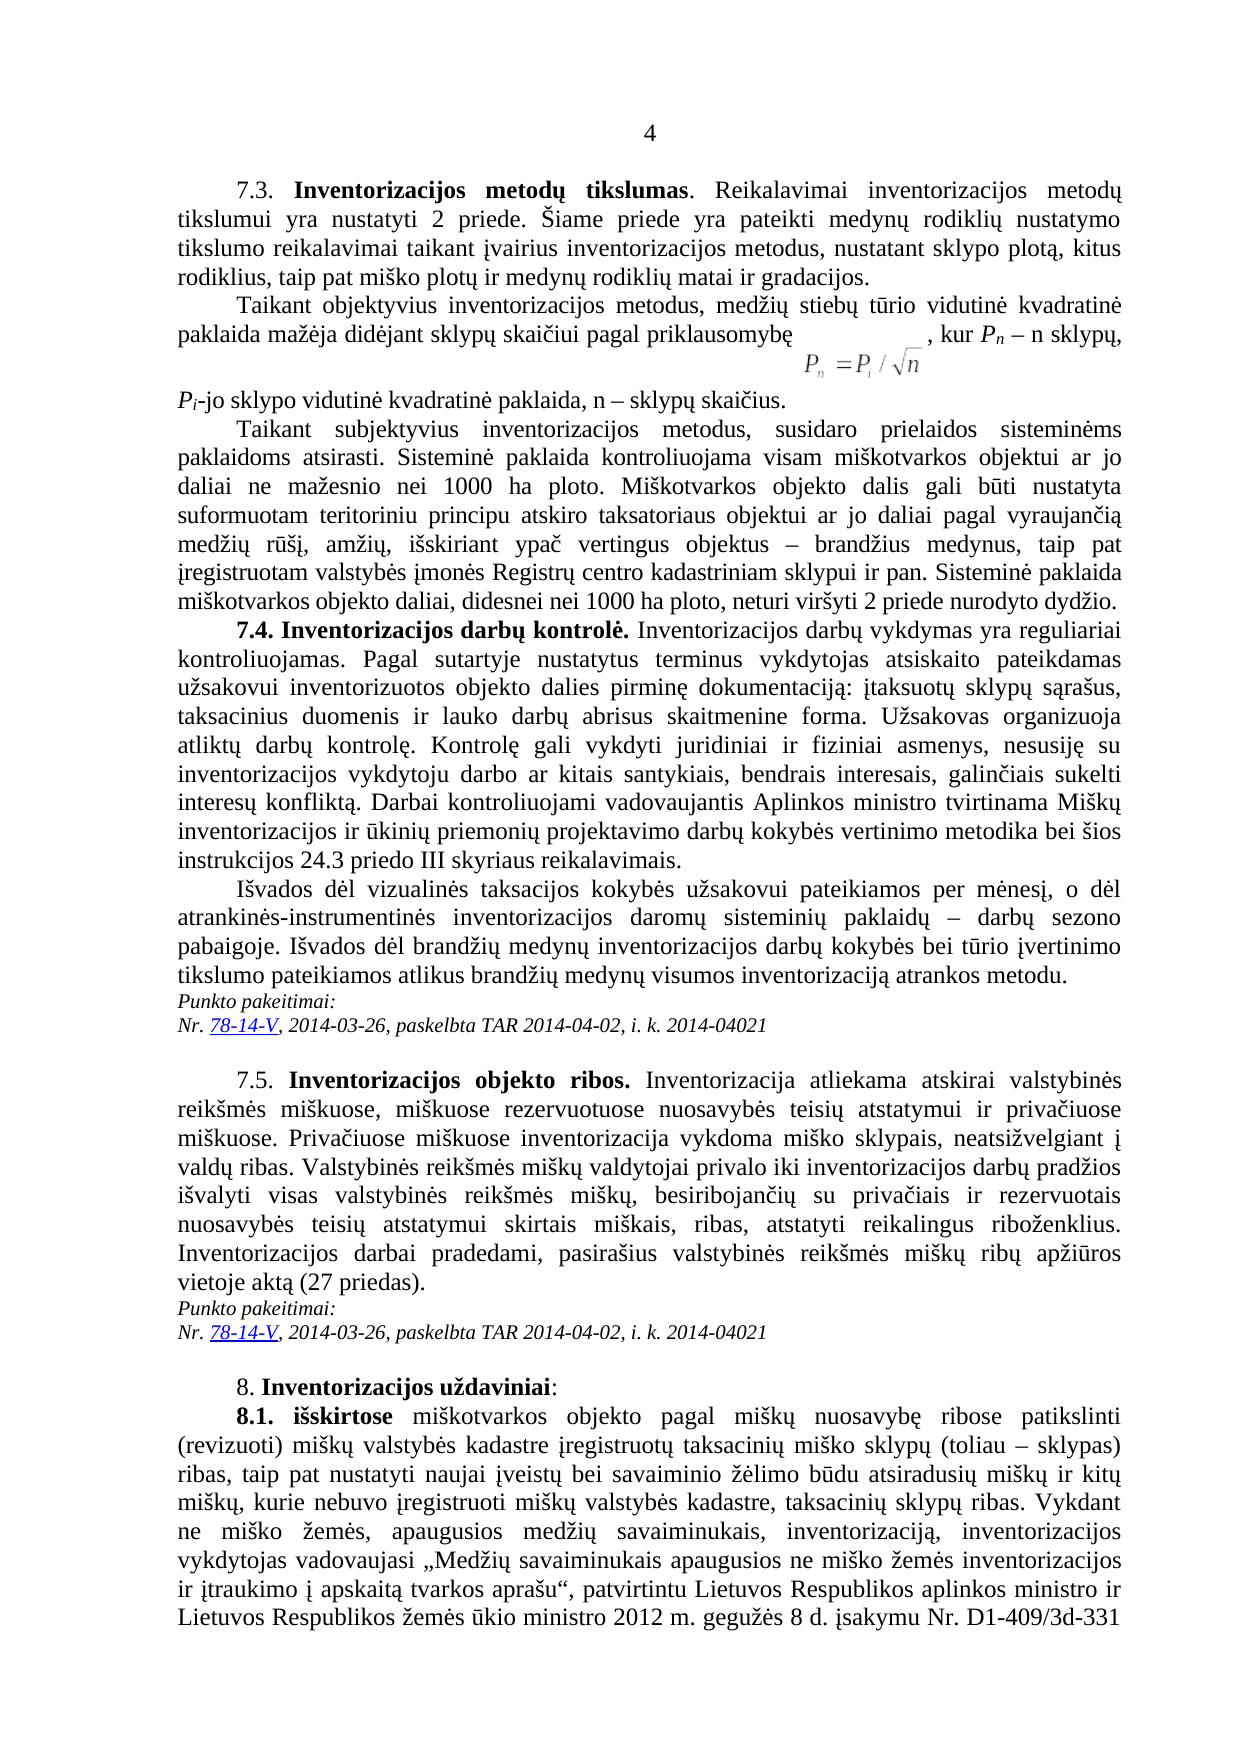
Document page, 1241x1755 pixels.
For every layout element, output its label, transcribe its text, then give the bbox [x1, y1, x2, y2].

text Taikant subjektyvius inventorizacijos metodus, susidaro prielaidos sisteminėms paklaidoms atsirasti. Sisteminė paklaida kontroliuojama visam miškotvarkos objektui ar jo daliai ne mažesnio nei 1000 ha ploto. Miškotvarkos objekto dalis gali būti nustatyta suformuotam teritoriniu principu atskiro taksatoriaus objektui ar jo daliai pagal vyraujančią medžių rūšį, amžių, išskiriant ypač vertingus objektus – brandžius medynus, taip pat įregistruotam valstybės įmonės Registrų centro kadastriniam sklypui ir pan. Sisteminė paklaida miškotvarkos objekto daliai, didesnei nei 1000 ha ploto, neturi viršyti 2 priede nurodyto dydžio. [177, 414, 1122, 615]
text 8.1. išskirtose miškotvarkos objekto pagal miškų nuosavybę ribose patikslinti (revizuoti) miškų valstybės kadastre įregistruotų taksacinių miško sklypų (toliau – sklypas) ribas, taip pat nustatyti naujai įveistų bei savaiminio žėlimo būdu atsiradusių miškų ir kitų miškų, kurie nebuvo įregistruoti miškų valstybės kadastre, taksacinių sklypų ribas. Vykdant ne miško žemės, apaugusios medžių savaiminukais, inventorizaciją, inventorizacijos vykdytojas vadovaujasi „Medžių savaiminukais apaugusios ne miško žemės inventorizacijos ir įtraukimo į apskaitą tvarkos aprašu“, patvirtintu Lietuvos Respublikos aplinkos ministro ir Lietuvos Respublikos žemės ūkio ministro 2012 m. gegužės 8 d. įsakymu Nr. D1-409/3d-331 [177, 1401, 1122, 1631]
text Išvados dėl vizualinės taksacijos kokybės užsakovui pateikiamos per mėnesį, o dėl atrankinės-instrumentinės inventorizacijos daromų sisteminių paklaidų – darbų sezono pabaigoje. Išvados dėl brandžių medynų inventorizacijos darbų kokybės bei tūrio įvertinimo tikslumo pateikiamos atlikus brandžių medynų visumos inventorizaciją atrankos metodu. [177, 874, 1122, 989]
text Punkto pakeitimai: [177, 1296, 1122, 1319]
text Nr. 78-14-V, 2014-03-26, paskelbta TAR 2014-04-02, i. k. 2014-04021 [177, 1013, 1122, 1037]
text Nr. 78-14-V, 2014-03-26, paskelbta TAR 2014-04-02, i. k. 2014-04021 [177, 1319, 1122, 1344]
text 7.3. Inventorizacijos metodų tikslumas. Reikalavimai inventorizacijos metodų tikslumui yra nustatyti 2 priede. Šiame priede yra pateikti medynų rodiklių nustatymo tikslumo reikalavimai taikant įvairius inventorizacijos metodus, nustatant sklypo plotą, kitus rodiklius, taip pat miško plotų ir medynų rodiklių matai ir gradacijos. [177, 176, 1122, 291]
text 7.5. Inventorizacijos objekto ribos. Inventorizacija atliekama atskirai valstybinės reikšmės miškuose, miškuose rezervuotuose nuosavybės teisių atstatymui ir privačiuose miškuose. Privačiuose miškuose inventorizacija vykdoma miško sklypais, neatsižvelgiant į valdų ribas. Valstybinės reikšmės miškų valdytojai privalo iki inventorizacijos darbų pradžios išvalyti visas valstybinės reikšmės miškų, besiribojančių su privačiais ir rezervuotais nuosavybės teisių atstatymui skirtais miškais, ribas, atstatyti reikalingus riboženklius. Inventorizacijos darbai pradedami, pasirašius valstybinės reikšmės miškų ribų apžiūros vietoje aktą (27 priedas). [177, 1066, 1122, 1296]
text Taikant objektyvius inventorizacijos metodus, medžių stiebų tūrio vidutinė kvadratinė paklaida mažėja didėjant sklypų skaičiui pagal priklausomybę Pn = Pi / (n^1/2), kur Pn – n sklypų, Pi-jo sklypo vidutinė kvadratinė paklaida, n – sklypų skaičius. [177, 291, 1122, 414]
text Punkto pakeitimai: [177, 989, 1122, 1013]
text 8. Inventorizacijos uždaviniai: [177, 1372, 1122, 1401]
text 7.4. Inventorizacijos darbų kontrolė. Inventorizacijos darbų vykdymas yra reguliariai kontroliuojamas. Pagal sutartyje nustatytus terminus vykdytojas atsiskaito pateikdamas užsakovui inventorizuotos objekto dalies pirminę dokumentaciją: įtaksuotų sklypų sąrašus, taksacinius duomenis ir lauko darbų abrisus skaitmenine forma. Užsakovas organizuoja atliktų darbų kontrolę. Kontrolę gali vykdyti juridiniai ir fiziniai asmenys, nesusiję su inventorizacijos vykdytoju darbo ar kitais santykiais, bendrais interesais, galinčiais sukelti interesų konfliktą. Darbai kontroliuojami vadovaujantis Aplinkos ministro tvirtinama Miškų inventorizacijos ir ūkinių priemonių projektavimo darbų kokybės vertinimo metodika bei šios instrukcijos 24.3 priedo III skyriaus reikalavimais. [177, 615, 1122, 874]
